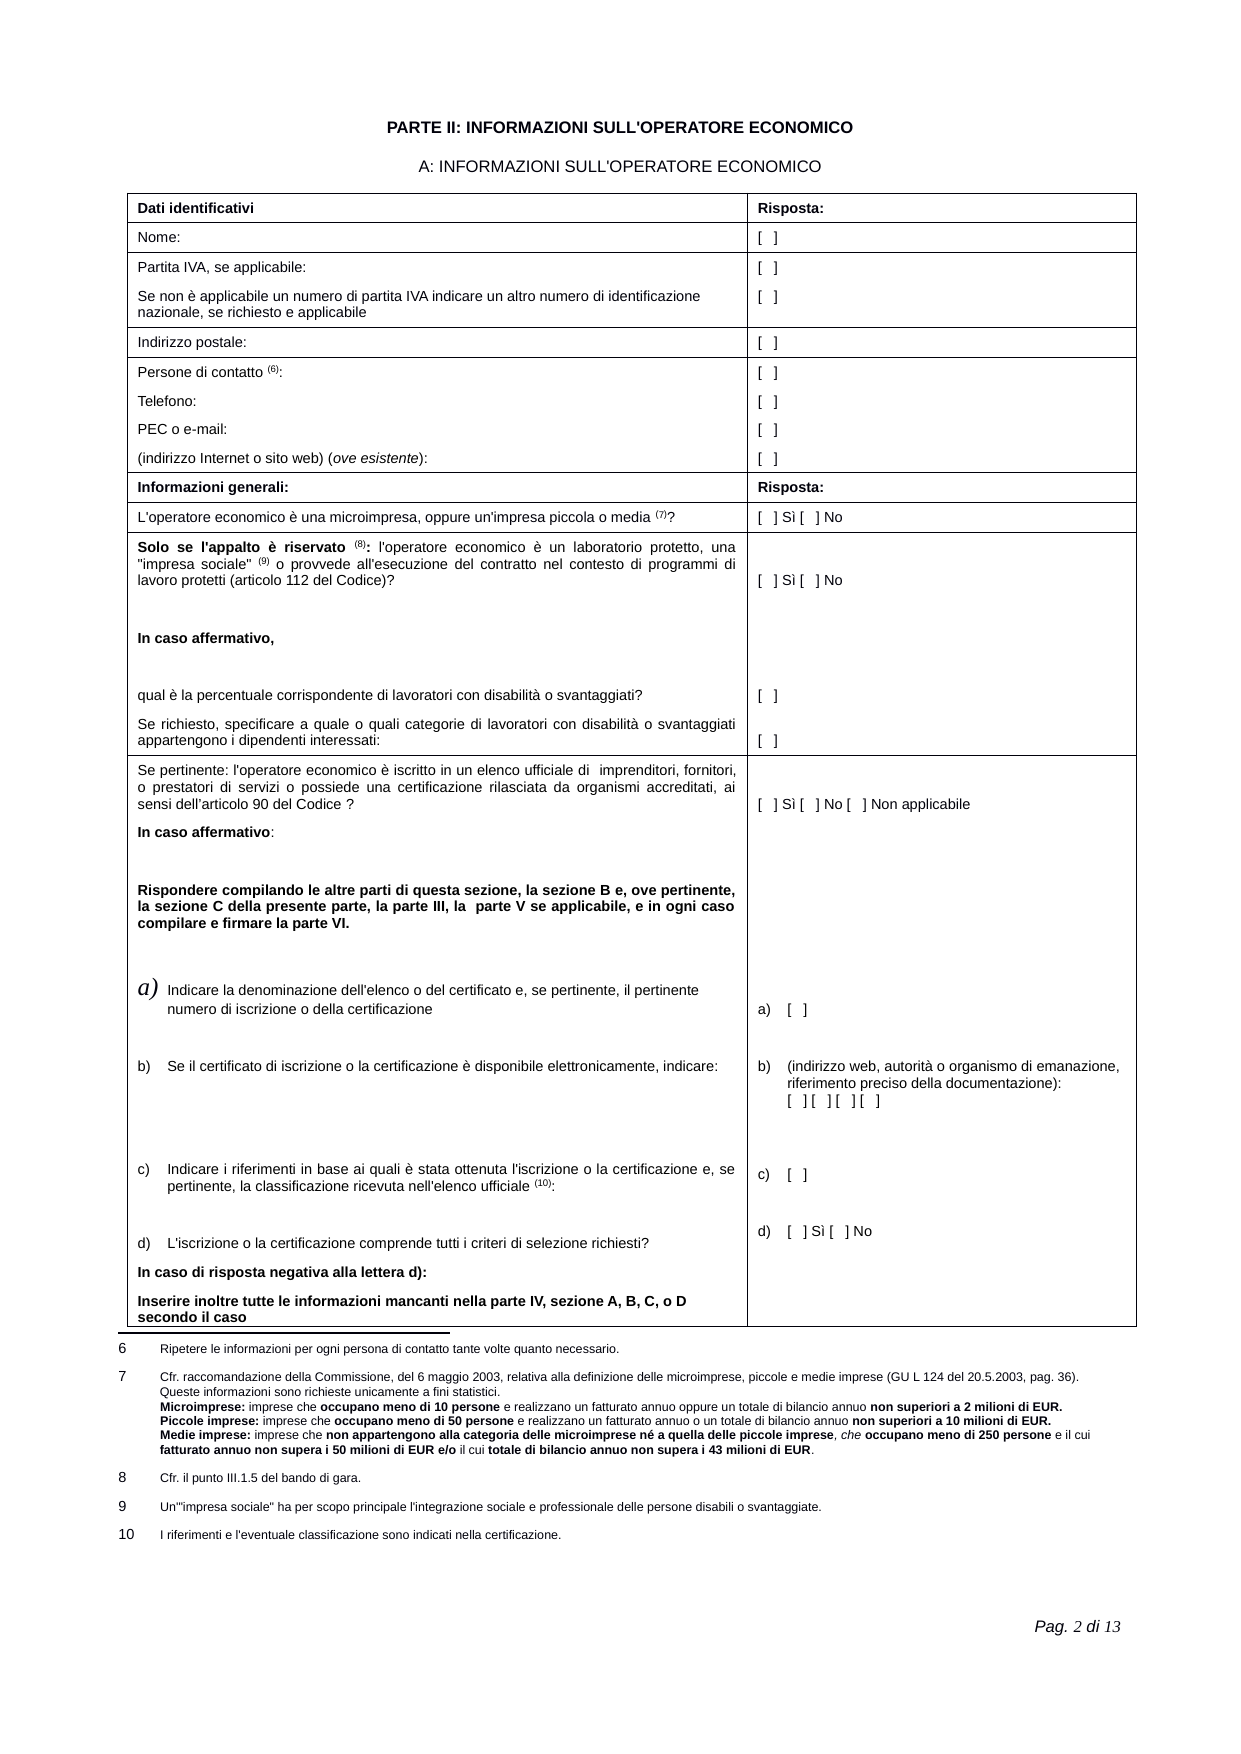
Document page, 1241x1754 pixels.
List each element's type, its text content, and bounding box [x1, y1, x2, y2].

table_cell Se pertinente: l'operatore economico è iscritto in un elenco ufficiale di imprenditori, fornitori, o prestatori di servizi o possiede una certificazione rilasciata da organismi accreditati, ai sensi dell’articolo 90 del Codice ? In caso affermativo: Rispondere compilando le altre parti di questa sezione, la sezione B e, ove pertinente, la sezione C della presente parte, la parte III, la parte V se applicabile, e in ogni caso compilare e firmare la parte VI. Indicare la denominazione dell'elenco o del certificato e, se pertinente, il pertinente numero di iscrizione o della certificazione b) Se il certificato di iscrizione o la certificazione è disponibile elettronicamente, indicare: c) Indicare i riferimenti in base ai quali è stata ottenuta l'iscrizione o la certificazione e, se pertinente, la classificazione ricevuta nell'elenco ufficiale (): d) L'iscrizione o la certificazione comprende tutti i criteri di selezione richiesti? In caso di risposta negativa alla lettera d): Inserire inoltre tutte le informazioni mancanti nella parte IV, sezione A, B, C, o D secondo il caso [128, 756, 747, 1326]
table_cell Indirizzo postale: [128, 328, 747, 357]
table_header Dati identificativi [128, 194, 747, 222]
table_cell [ ] Sì [ ] No [748, 503, 1136, 532]
table_cell Persone di contatto (): Telefono: PEC o e-mail: (indirizzo Internet o sito web) (ove esistente): [128, 358, 747, 472]
table_cell [ ] [ ] [748, 253, 1136, 327]
table_cell L'operatore economico è una microimpresa, oppure un'impresa piccola o media ()? [128, 503, 747, 532]
table_cell [ ] Sì [ ] No [ ] Non applicabile a) [ ] b) (indirizzo web, autorità o organismo di emanazione, riferimento preciso della documentazione): [ ] [ ] [ ] [ ] c) [ ] d) [ ] Sì [ ] No [748, 756, 1136, 1326]
table_cell Solo se l'appalto è riservato (): l'operatore economico è un laboratorio protetto, una "impresa sociale" () o provvede all'esecuzione del contratto nel contesto di programmi di lavoro protetti (articolo 112 del Codice)? In caso affermativo, qual è la percentuale corrispondente di lavoratori con disabilità o svantaggiati? Se richiesto, specificare a quale o quali categorie di lavoratori con disabilità o svantaggiati appartengono i dipendenti interessati: [128, 533, 747, 755]
table_cell Partita IVA, se applicabile: Se non è applicabile un numero di partita IVA indicare un altro numero di identificazione nazionale, se richiesto e applicabile [128, 253, 747, 327]
title Parte II: Informazioni sull'operatore economico [118, 118, 1122, 137]
table_cell [ ] [ ] [ ] [ ] [748, 358, 1136, 472]
table_cell Informazioni generali: [128, 473, 747, 502]
table_cell Nome: [128, 223, 747, 252]
table_header Risposta: [748, 194, 1136, 222]
title A: Informazioni sull'operatore economico [118, 156, 1122, 176]
table_cell [ ] [748, 223, 1136, 252]
table_cell Risposta: [748, 473, 1136, 502]
table_cell [ ] [748, 328, 1136, 357]
table_cell [ ] Sì [ ] No [ ] [ ] [748, 533, 1136, 755]
